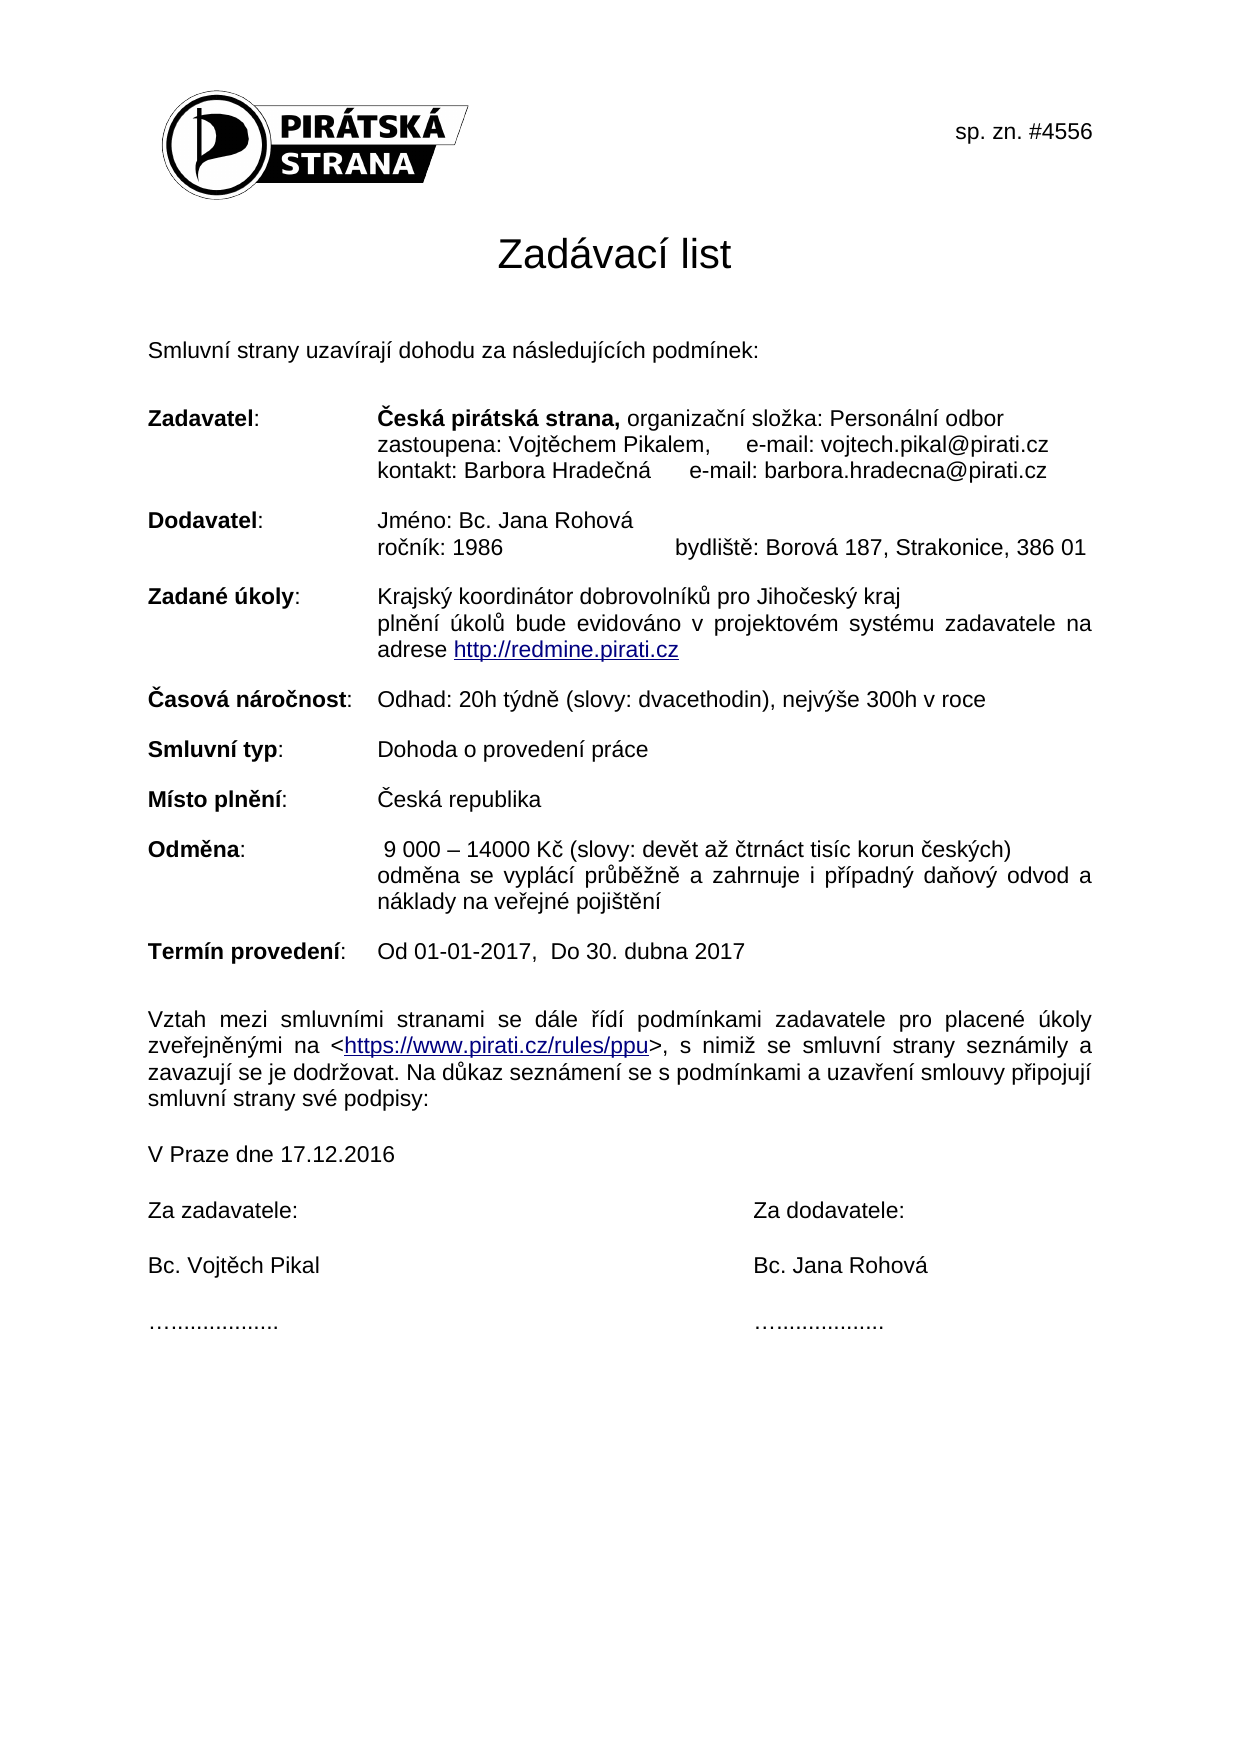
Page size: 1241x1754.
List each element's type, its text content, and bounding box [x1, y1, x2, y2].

table_cell Termín provedení: [148, 926, 377, 976]
table_cell Dohoda o provedení práce [377, 724, 1093, 774]
table_cell Krajský koordinátor dobrovolníků pro Jihočeský kraj plnění úkolů bude evidováno v projektovém systému zadavatele na adrese http://redmine.pirati.cz [377, 572, 1093, 674]
table_cell Dodavatel: [148, 495, 377, 572]
table_header Zadavatel: [148, 393, 377, 495]
text Bc. Vojtěch Pikal Bc. Jana Rohová [148, 1252, 1093, 1279]
table_cell Odměna: [148, 824, 377, 926]
picture [147, 75, 483, 214]
text Za zadavatele: Za dodavatele: [148, 1197, 1093, 1223]
table_cell Jméno: Bc. Jana Rohová ročník: 1986 bydliště: Borová 187, Strakonice, 386 01 [377, 495, 1093, 572]
text Smluvní strany uzavírají dohodu za následujících podmínek: [148, 337, 1093, 363]
table_cell Česká republika [377, 774, 1093, 824]
text …................. …................. [148, 1308, 1093, 1334]
text sp. zn. #4556 [483, 118, 1093, 144]
text V Praze dne 17.12.2016 [148, 1141, 1093, 1167]
table_cell Od 01-01-2017, Do 30. dubna 2017 [377, 926, 1093, 976]
table_cell Smluvní typ: [148, 724, 377, 774]
table_cell Odhad: 20h týdně (slovy: dvacethodin), nejvýše 300h v roce [377, 674, 1093, 724]
subtitle Zadávací list [148, 230, 1093, 278]
table_cell Místo plnění: [148, 774, 377, 824]
table_cell 9 000 – 14000 Kč (slovy: devět až čtrnáct tisíc korun českých) odměna se vyplácí průběžně a zahrnuje i případný daňový odvod a náklady na veřejné pojištění [377, 824, 1093, 926]
text Vztah mezi smluvními stranami se dále řídí podmínkami zadavatele pro placené úkoly zveřejněnými na <https://www.pirati.cz/rules/ppu>, s nimiž se smluvní strany seznámily a zavazují se je dodržovat. Na důkaz seznámení se s podmínkami a uzavření smlouvy připojují smluvní strany své podpisy: [148, 1006, 1093, 1111]
table_cell Zadané úkoly: [148, 572, 377, 674]
table_cell Časová náročnost: [148, 674, 377, 724]
table_header Česká pirátská strana, organizační složka: Personální odbor zastoupena: Vojtěchem Pikalem, e-mail: vojtech.pikal@pirati.cz kontakt: Barbora Hradečná e-mail: barbora.hradecna@pirati.cz [377, 393, 1093, 495]
